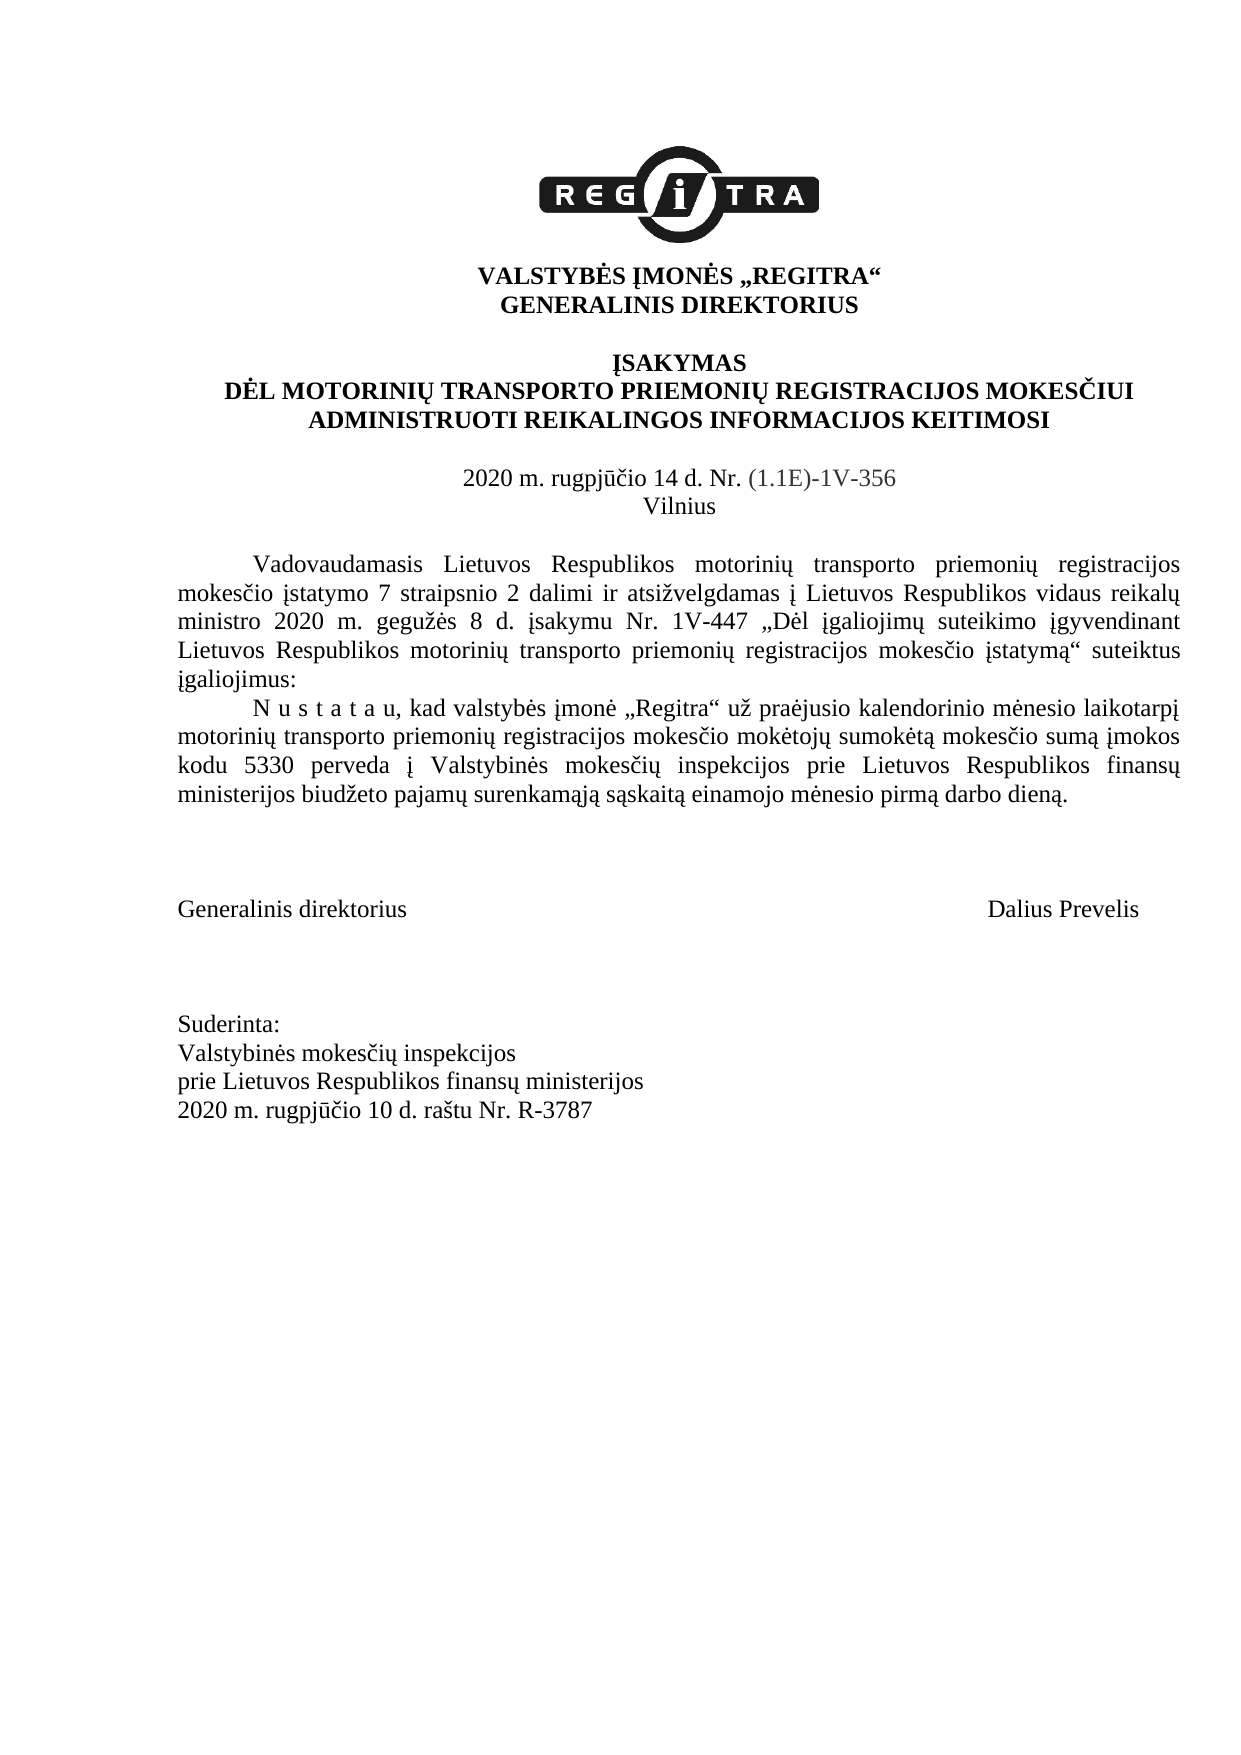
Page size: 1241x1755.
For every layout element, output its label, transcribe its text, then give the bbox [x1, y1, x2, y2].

text ĮSAKYMAS [177, 348, 1181, 376]
text N u s t a t a u, kad valstybės įmonė „Regitra“ už praėjusio kalendorinio mėnesio laikotarpį motorinių transporto priemonių registracijos mokesčio mokėtojų sumokėtą mokesčio sumą įmokos kodu 5330 perveda į Valstybinės mokesčių inspekcijos prie Lietuvos Respublikos finansų ministerijos biudžeto pajamų surenkamąją sąskaitą einamojo mėnesio pirmą darbo dieną. [177, 693, 1181, 808]
text VALSTYBĖS ĮMONĖS „REGITRA“ [177, 261, 1181, 290]
text 2020 m. rugpjūčio 10 d. raštu Nr. R-3787 [177, 1095, 1181, 1124]
text Valstybinės mokesčių inspekcijos [177, 1038, 1181, 1066]
text DĖL MOTORINIŲ TRANSPORTO PRIEMONIŲ REGISTRACIJOS MOKESČIUI ADMINISTRUOTI REIKALINGOS INFORMACIJOS KEITIMOSI [177, 376, 1181, 434]
text Generalinis direktorius Dalius Prevelis [177, 894, 1181, 923]
text 2020 m. rugpjūčio 14 d. Nr. (1.1E)-1V-356 [177, 463, 1181, 491]
text GENERALINIS DIREKTORIUS [177, 290, 1181, 319]
text Vadovaudamasis Lietuvos Respublikos motorinių transporto priemonių registracijos mokesčio įstatymo 7 straipsnio 2 dalimi ir atsižvelgdamas į Lietuvos Respublikos vidaus reikalų ministro 2020 m. gegužės 8 d. įsakymu Nr. 1V-447 „Dėl įgaliojimų suteikimo įgyvendinant Lietuvos Respublikos motorinių transporto priemonių registracijos mokesčio įstatymą“ suteiktus įgaliojimus: [177, 549, 1181, 693]
text Suderinta: [177, 1009, 1181, 1038]
text Vilnius [177, 491, 1181, 520]
text prie Lietuvos Respublikos finansų ministerijos [177, 1066, 1181, 1095]
